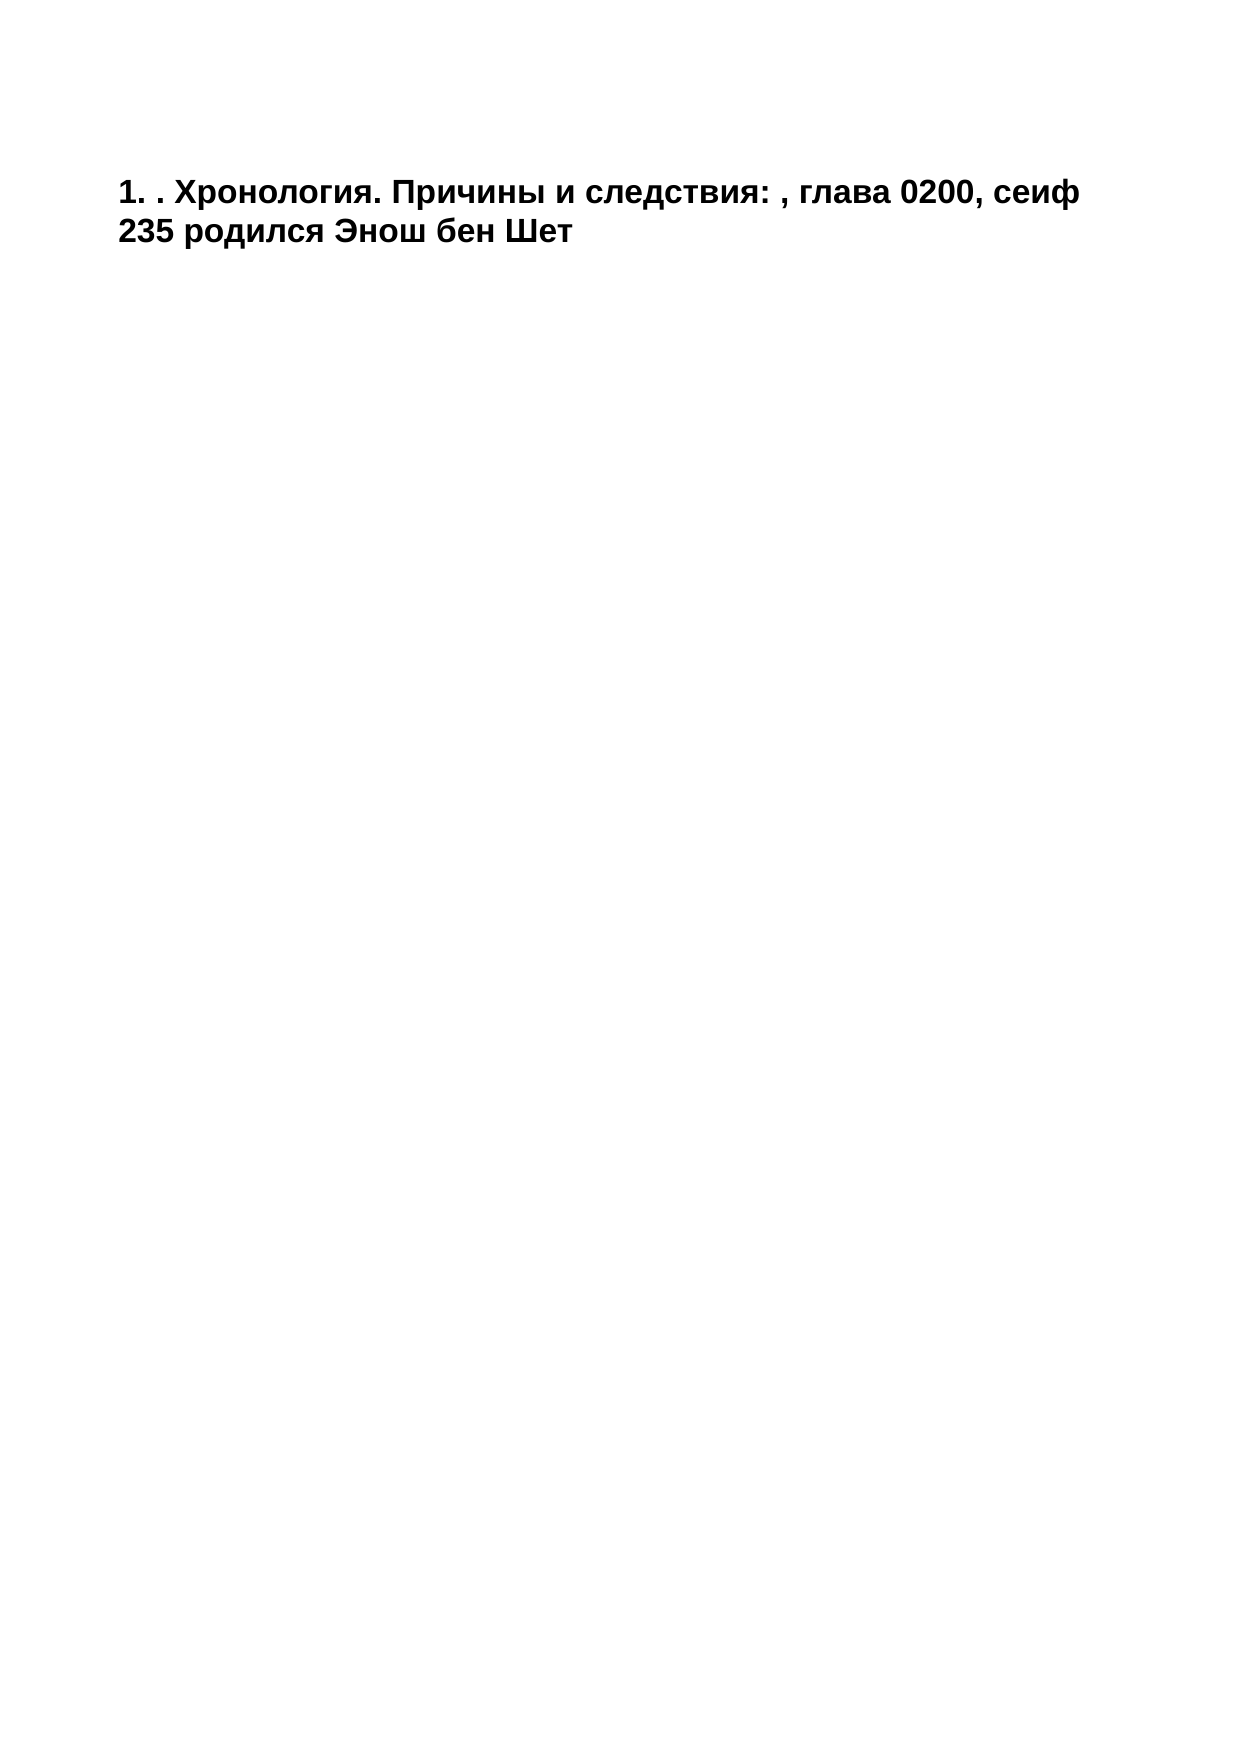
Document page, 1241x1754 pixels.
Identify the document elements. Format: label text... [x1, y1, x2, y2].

subtitle . Хронология. Причины и следствия: , глава 0200, сеиф 235 родился Энош бен Шет [118, 147, 1122, 176]
